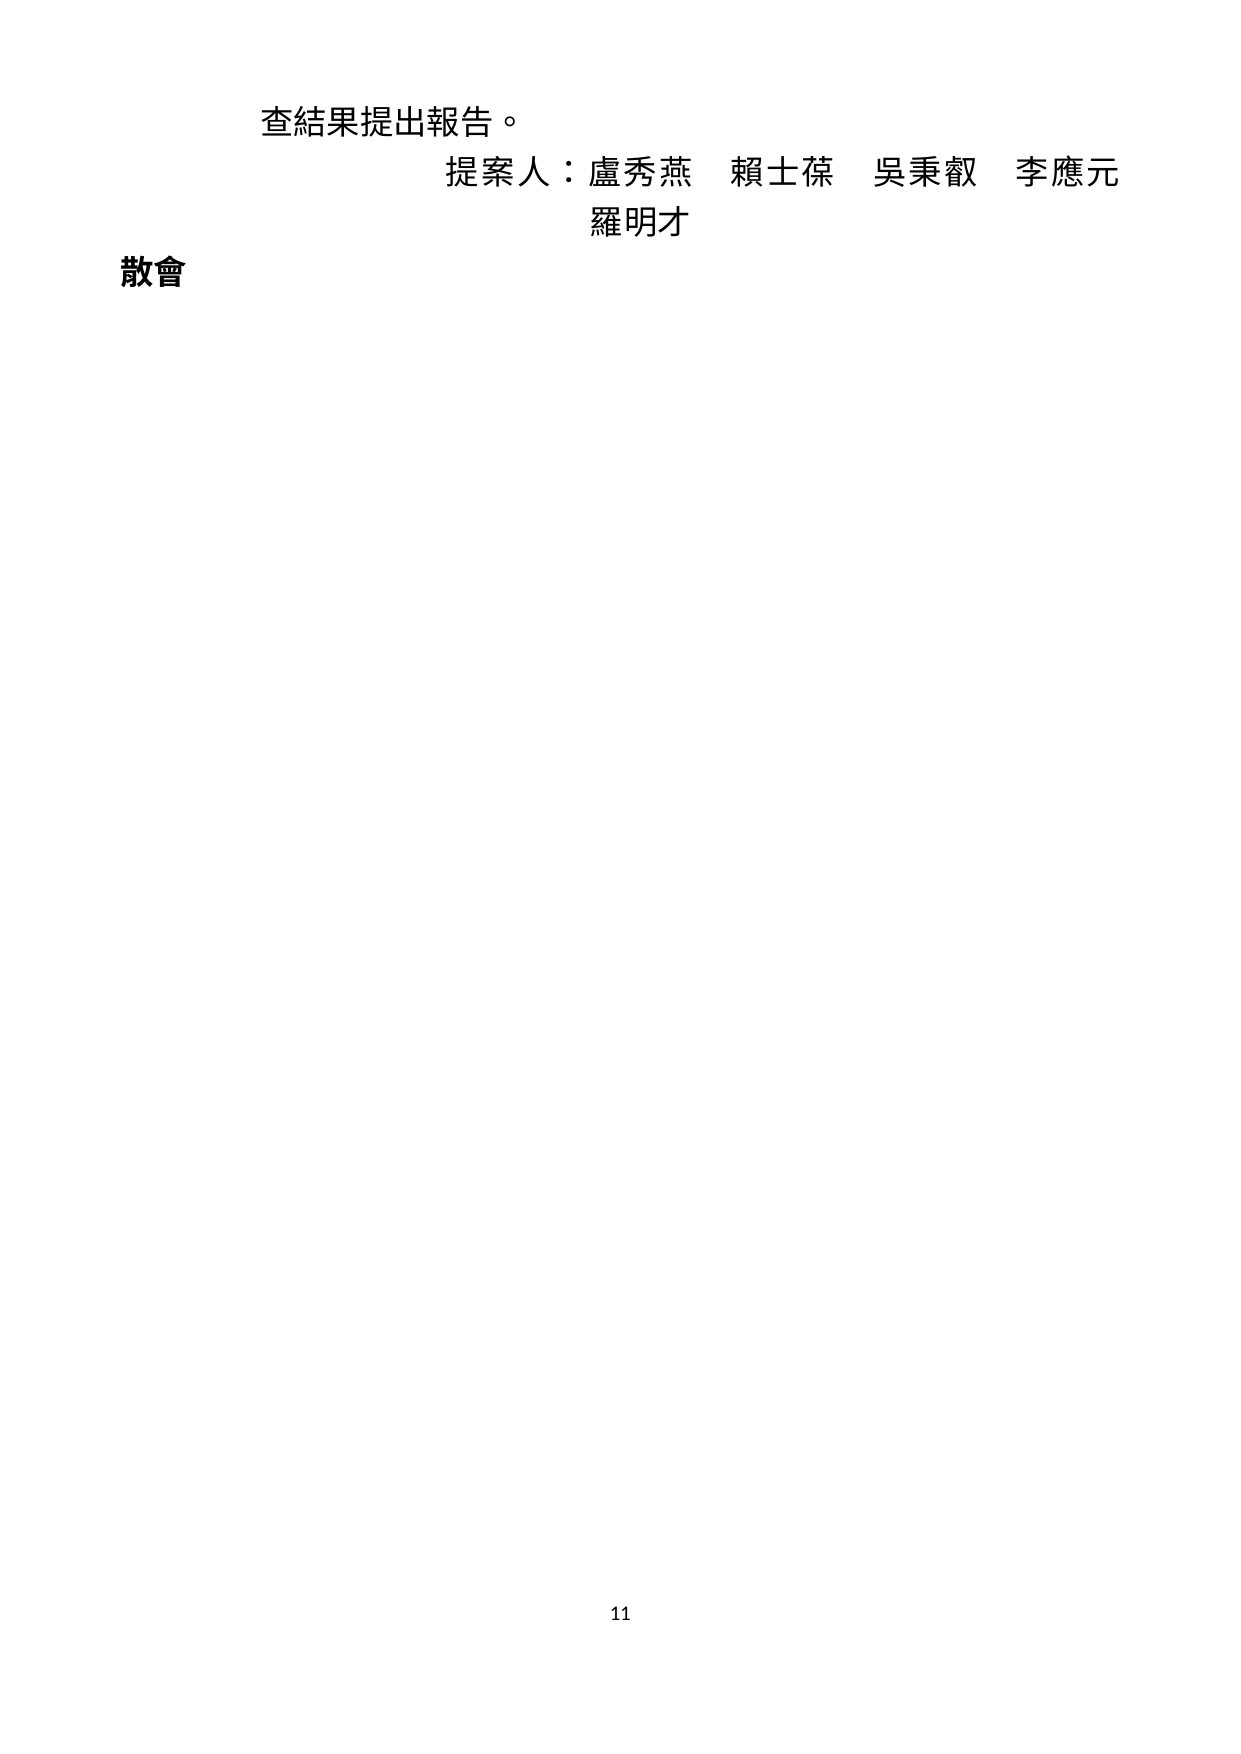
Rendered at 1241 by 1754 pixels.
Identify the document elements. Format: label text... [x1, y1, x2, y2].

text 查結果提出報告。 [193, 94, 1120, 144]
text 提案人：盧秀燕 賴士葆 吳秉叡 李應元 羅明才 [446, 144, 1120, 244]
text 散會 [120, 244, 1120, 294]
